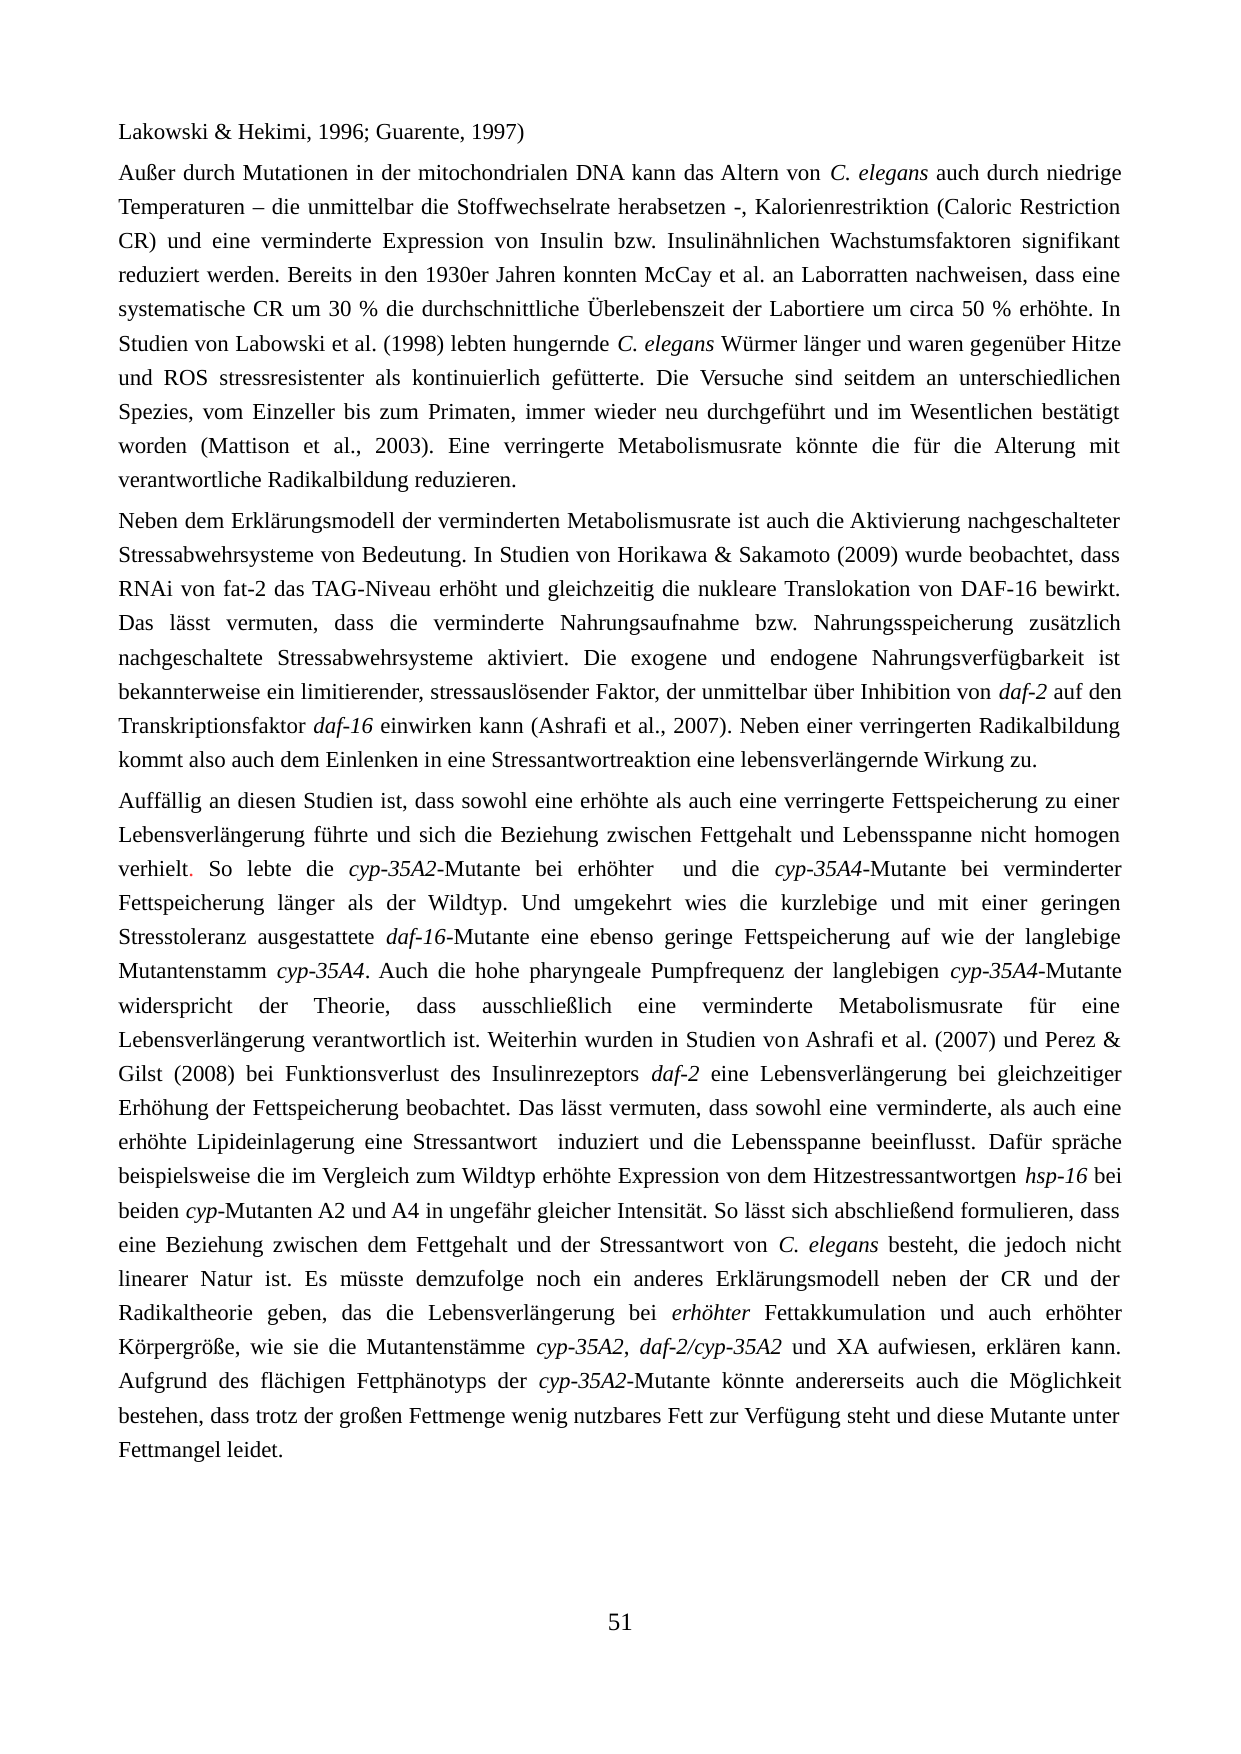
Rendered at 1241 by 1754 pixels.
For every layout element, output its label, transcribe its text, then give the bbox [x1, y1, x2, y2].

text Außer durch Mutationen in der mitochondrialen DNA kann das Altern von C. elegans auch durch niedrige Temperaturen – die unmittelbar die Stoffwechselrate herabsetzen -, Kalorienrestriktion (Caloric Restriction CR) und eine verminderte Expression von Insulin bzw. Insulinähnlichen Wachstumsfaktoren signifikant reduziert werden. Bereits in den 1930er Jahren konnten McCay et al. an Laborratten nachweisen, dass eine systematische CR um 30 % die durchschnittliche Überlebenszeit der Labortiere um circa 50 % erhöhte. In Studien von Labowski et al. (1998) lebten hungernde C. elegans Würmer länger und waren gegenüber Hitze und ROS stressresistenter als kontinuierlich gefütterte. Die Versuche sind seitdem an unterschiedlichen Spezies, vom Einzeller bis zum Primaten, immer wieder neu durchgeführt und im Wesentlichen bestätigt worden (Mattison et al., 2003). Eine verringerte Metabolismusrate könnte die für die Alterung mit verantwortliche Radikalbildung reduzieren. [118, 159, 1122, 493]
text Auffällig an diesen Studien ist, dass sowohl eine erhöhte als auch eine verringerte Fettspeicherung zu einer Lebensverlängerung führte und sich die Beziehung zwischen Fettgehalt und Lebensspanne nicht homogen verhielt. So lebte die cyp-35A2-Mutante bei erhöhter und die cyp-35A4-Mutante bei verminderter Fettspeicherung länger als der Wildtyp. Und umgekehrt wies die kurzlebige und mit einer geringen Stresstoleranz ausgestattete daf-16-Mutante eine ebenso geringe Fettspeicherung auf wie der langlebige Mutantenstamm cyp-35A4. Auch die hohe pharyngeale Pumpfrequenz der langlebigen cyp-35A4-Mutante widerspricht der Theorie, dass ausschließlich eine verminderte Metabolismusrate für eine Lebensverlängerung verantwortlich ist. Weiterhin wurden in Studien von Ashrafi et al. (2007) und Perez & Gilst (2008) bei Funktionsverlust des Insulinrezeptors daf-2 eine Lebensverlängerung bei gleichzeitiger Erhöhung der Fettspeicherung beobachtet. Das lässt vermuten, dass sowohl eine verminderte, als auch eine erhöhte Lipideinlagerung eine Stressantwort induziert und die Lebensspanne beeinflusst. Dafür spräche beispielsweise die im Vergleich zum Wildtyp erhöhte Expression von dem Hitzestressantwortgen hsp-16 bei beiden cyp-Mutanten A2 und A4 in ungefähr gleicher Intensität. So lässt sich abschließend formulieren, dass eine Beziehung zwischen dem Fettgehalt und der Stressantwort von C. elegans besteht, die jedoch nicht linearer Natur ist. Es müsste demzufolge noch ein anderes Erklärungsmodell neben der CR und der Radikaltheorie geben, das die Lebensverlängerung bei erhöhter Fettakkumulation und auch erhöhter Körpergröße, wie sie die Mutantenstämme cyp-35A2, daf-2/cyp-35A2 und XA aufwiesen, erklären kann. Aufgrund des flächigen Fettphänotyps der cyp-35A2-Mutante könnte andererseits auch die Möglichkeit bestehen, dass trotz der großen Fettmenge wenig nutzbares Fett zur Verfügung steht und diese Mutante unter Fettmangel leidet. [118, 787, 1122, 1462]
text Neben dem Erklärungsmodell der verminderten Metabolismusrate ist auch die Aktivierung nachgeschalteter Stressabwehrsysteme von Bedeutung. In Studien von Horikawa & Sakamoto (2009) wurde beobachtet, dass RNAi von fat-2 das TAG-Niveau erhöht und gleichzeitig die nukleare Translokation von DAF-16 bewirkt. Das lässt vermuten, dass die verminderte Nahrungsaufnahme bzw. Nahrungsspeicherung zusätzlich nachgeschaltete Stressabwehrsysteme aktiviert. Die exogene und endogene Nahrungsverfügbarkeit ist bekannterweise ein limitierender, stressauslösender Faktor, der unmittelbar über Inhibition von daf-2 auf den Transkriptionsfaktor daf-16 einwirken kann (Ashrafi et al., 2007). Neben einer verringerten Radikalbildung kommt also auch dem Einlenken in eine Stressantwortreaktion eine lebensverlängernde Wirkung zu. [118, 507, 1122, 772]
text Lakowski & Hekimi, 1996; Guarente, 1997) [118, 118, 1122, 144]
